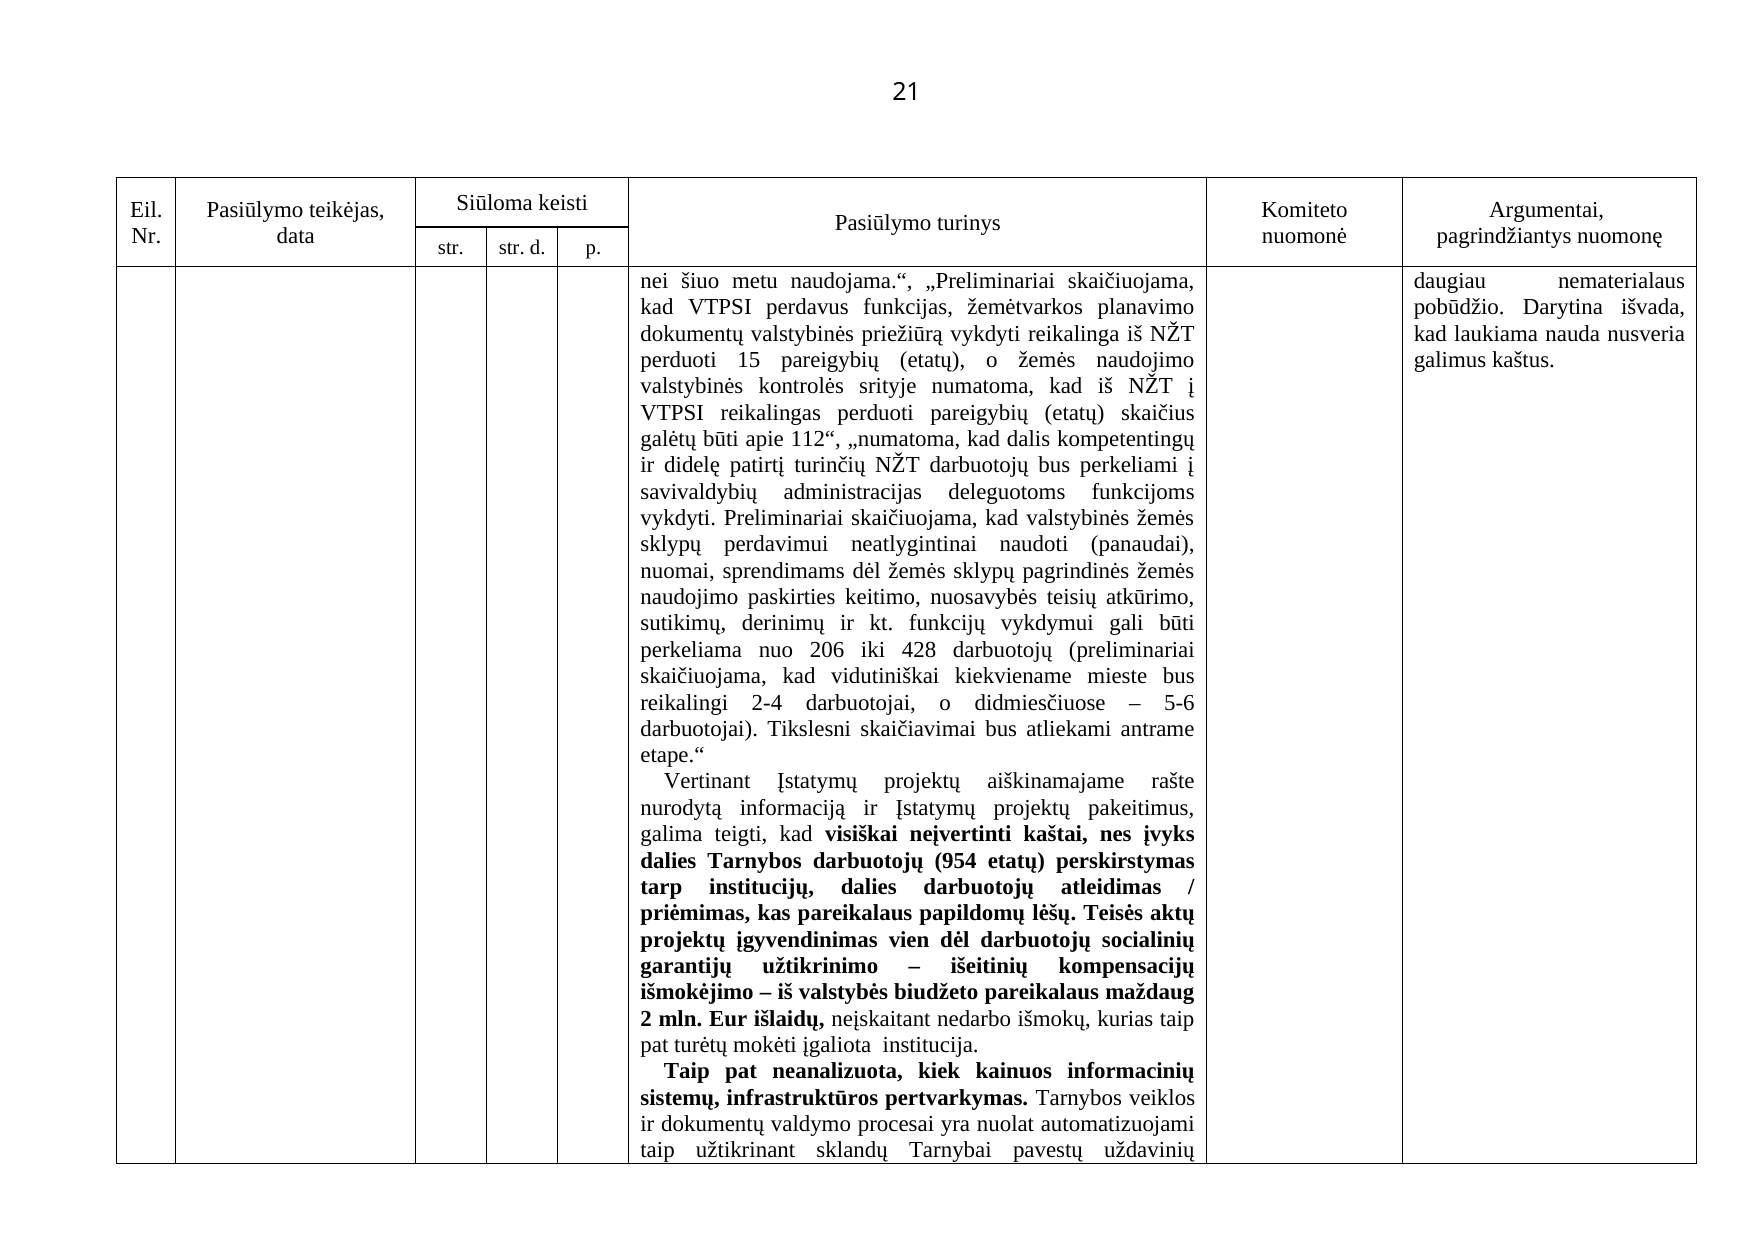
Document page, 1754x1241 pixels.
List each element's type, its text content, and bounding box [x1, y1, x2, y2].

table_header Eil. Nr. [117, 178, 175, 266]
table_cell p. [558, 228, 628, 266]
table_header Argumentai, pagrindžiantys nuomonę [1403, 178, 1696, 266]
table_cell nei šiuo metu naudojama.“, „Preliminariai skaičiuojama, kad VTPSI perdavus funkcijas, žemėtvarkos planavimo dokumentų valstybinės priežiūrą vykdyti reikalinga iš NŽT perduoti 15 pareigybių (etatų), o žemės naudojimo valstybinės kontrolės srityje numatoma, kad iš NŽT į VTPSI reikalingas perduoti pareigybių (etatų) skaičius galėtų būti apie 112“, „numatoma, kad dalis kompetentingų ir didelę patirtį turinčių NŽT darbuotojų bus perkeliami į savivaldybių administracijas deleguotoms funkcijoms vykdyti. Preliminariai skaičiuojama, kad valstybinės žemės sklypų perdavimui neatlygintinai naudoti (panaudai), nuomai, sprendimams dėl žemės sklypų pagrindinės žemės naudojimo paskirties keitimo, nuosavybės teisių atkūrimo, sutikimų, derinimų ir kt. funkcijų vykdymui gali būti perkeliama nuo 206 iki 428 darbuotojų (preliminariai skaičiuojama, kad vidutiniškai kiekviename mieste bus reikalingi 2-4 darbuotojai, o didmiesčiuose – 5-6 darbuotojai). Tikslesni skaičiavimai bus atliekami antrame etape.“ Vertinant Įstatymų projektų aiškinamajame rašte nurodytą informaciją ir Įstatymų projektų pakeitimus, galima teigti, kad visiškai neįvertinti kaštai, nes įvyks dalies Tarnybos darbuotojų (954 etatų) perskirstymas tarp institucijų, dalies darbuotojų atleidimas / priėmimas, kas pareikalaus papildomų lėšų. Teisės aktų projektų įgyvendinimas vien dėl darbuotojų socialinių garantijų užtikrinimo – išeitinių kompensacijų išmokėjimo – iš valstybės biudžeto pareikalaus maždaug 2 mln. Eur išlaidų, neįskaitant nedarbo išmokų, kurias taip pat turėtų mokėti įgaliota institucija. Taip pat neanalizuota, kiek kainuos informacinių sistemų, infrastruktūros pertvarkymas. Tarnybos veiklos ir dokumentų valdymo procesai yra nuolat automatizuojami taip užtikrinant sklandų Tarnybai pavestų uždavinių [629, 267, 1206, 1163]
table_header Pasiūlymo turinys [629, 178, 1206, 266]
table_header Siūloma keisti [416, 178, 628, 226]
table_cell [558, 267, 628, 1163]
table_header Pasiūlymo teikėjas, data [176, 178, 415, 266]
table_cell str. d. [487, 228, 557, 266]
table_cell [1207, 267, 1402, 1163]
table_header Komiteto nuomonė [1207, 178, 1402, 266]
table_cell [416, 267, 486, 1163]
table_cell [117, 267, 175, 1163]
table_cell [176, 267, 415, 1163]
table_cell str. [416, 228, 486, 266]
table_cell daugiau nematerialaus pobūdžio. Darytina išvada, kad laukiama nauda nusveria galimus kaštus. [1403, 267, 1696, 1163]
table_cell [487, 267, 557, 1163]
